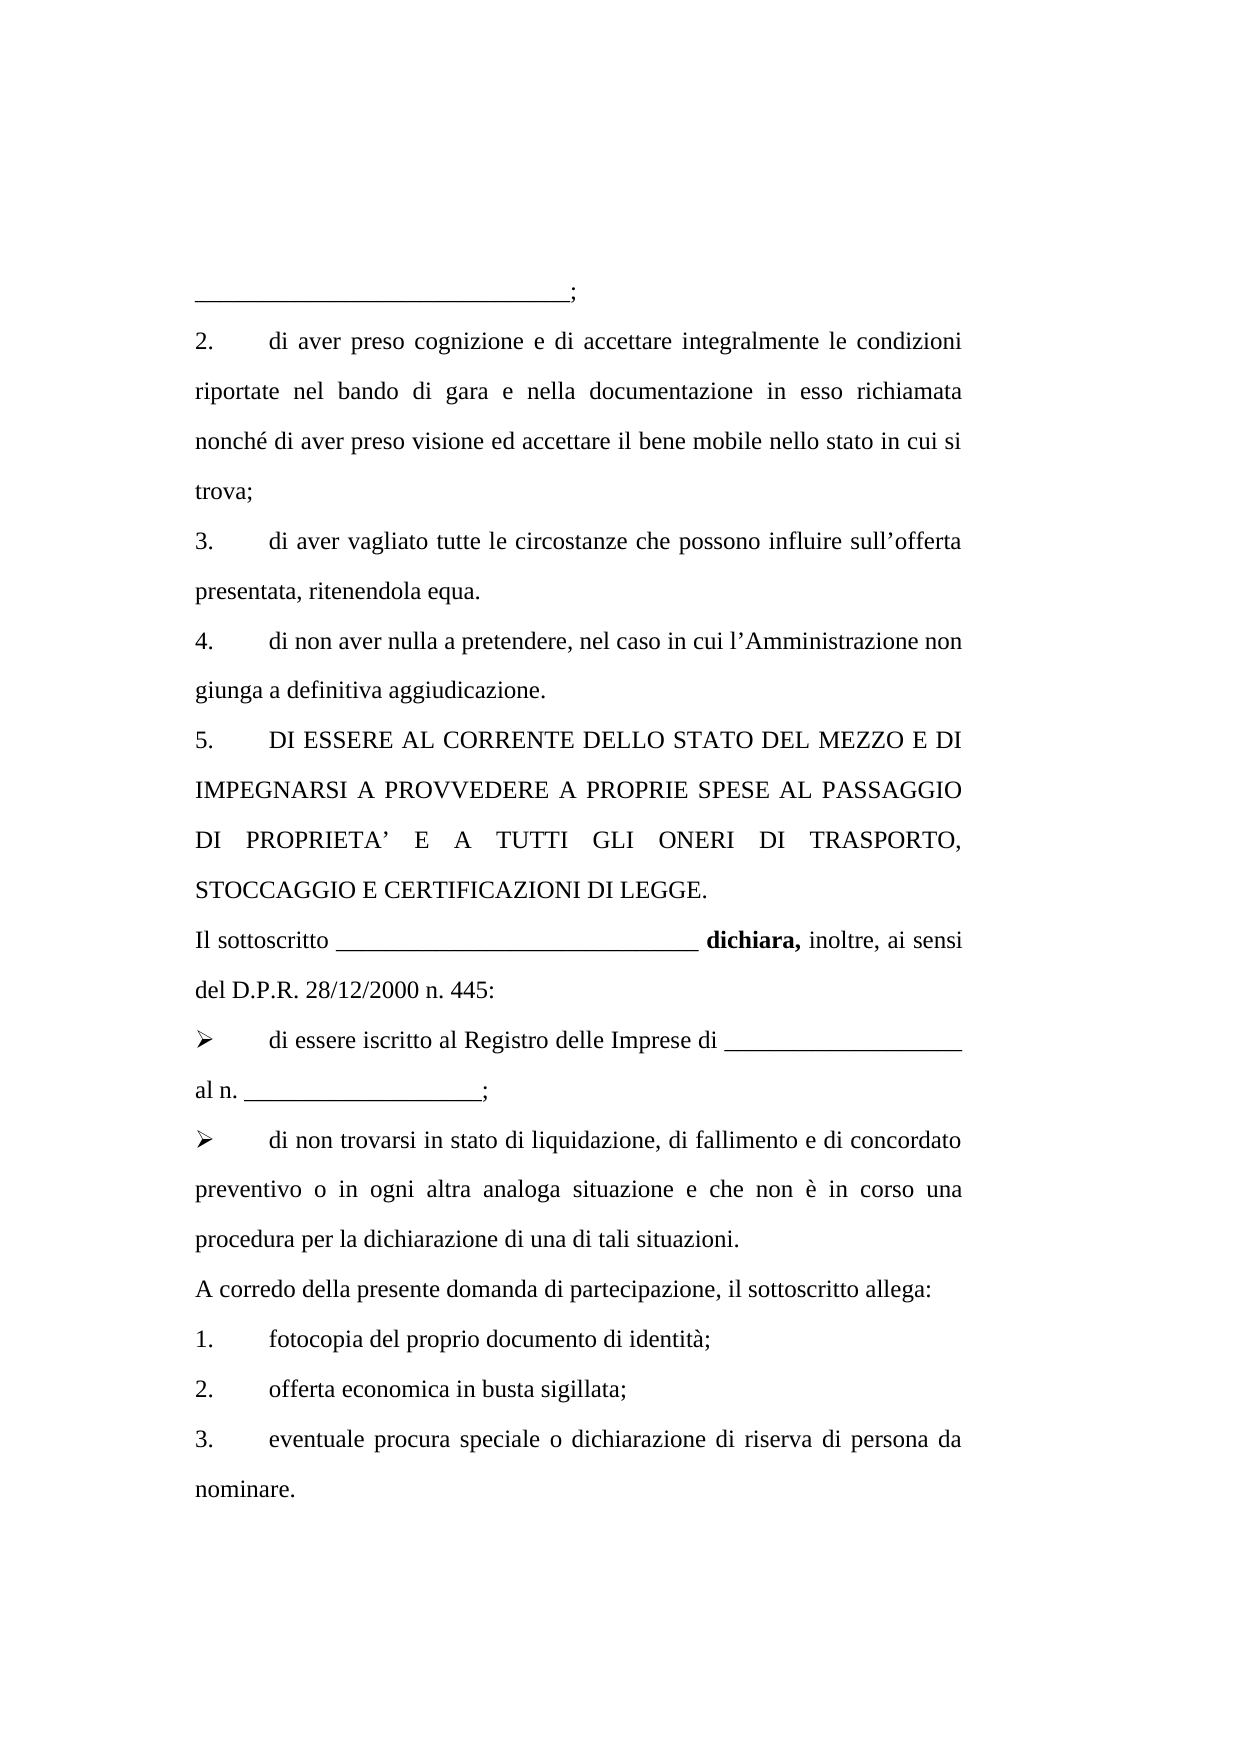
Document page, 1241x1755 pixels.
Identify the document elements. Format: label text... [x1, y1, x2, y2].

list eventuale procura speciale o dichiarazione di riserva di persona da nominare. [195, 1407, 963, 1507]
text Il sottoscritto _____________________________ dichiara, inoltre, ai sensi del D.P.R. 28/12/2000 n. 445: [195, 908, 963, 1008]
text A corredo della presente domanda di partecipazione, il sottoscritto allega: [195, 1258, 963, 1308]
list di non trovarsi in stato di liquidazione, di fallimento e di concordato preventivo o in ogni altra analoga situazione e che non è in corso una procedura per la dichiarazione di una di tali situazioni. [195, 1108, 963, 1258]
list ______________________________; [195, 260, 963, 310]
list di aver preso cognizione e di accettare integralmente le condizioni riportate nel bando di gara e nella documentazione in esso richiamata nonché di aver preso visione ed accettare il bene mobile nello stato in cui si trova; [195, 310, 963, 509]
list offerta economica in busta sigillata; [195, 1358, 963, 1407]
list fotocopia del proprio documento di identità; [195, 1308, 963, 1358]
list DI ESSERE AL CORRENTE DELLO STATO DEL MEZZO E DI IMPEGNARSI A PROVVEDERE A PROPRIE SPESE AL PASSAGGIO DI PROPRIETA’ E A TUTTI GLI ONERI DI TRASPORTO, STOCCAGGIO E CERTIFICAZIONI DI LEGGE. [195, 709, 963, 908]
list di non aver nulla a pretendere, nel caso in cui l’Amministrazione non giunga a definitiva aggiudicazione. [195, 609, 963, 709]
list di essere iscritto al Registro delle Imprese di ___________________ al n. ___________________; [195, 1008, 963, 1108]
list di aver vagliato tutte le circostanze che possono influire sull’offerta presentata, ritenendola equa. [195, 509, 963, 609]
